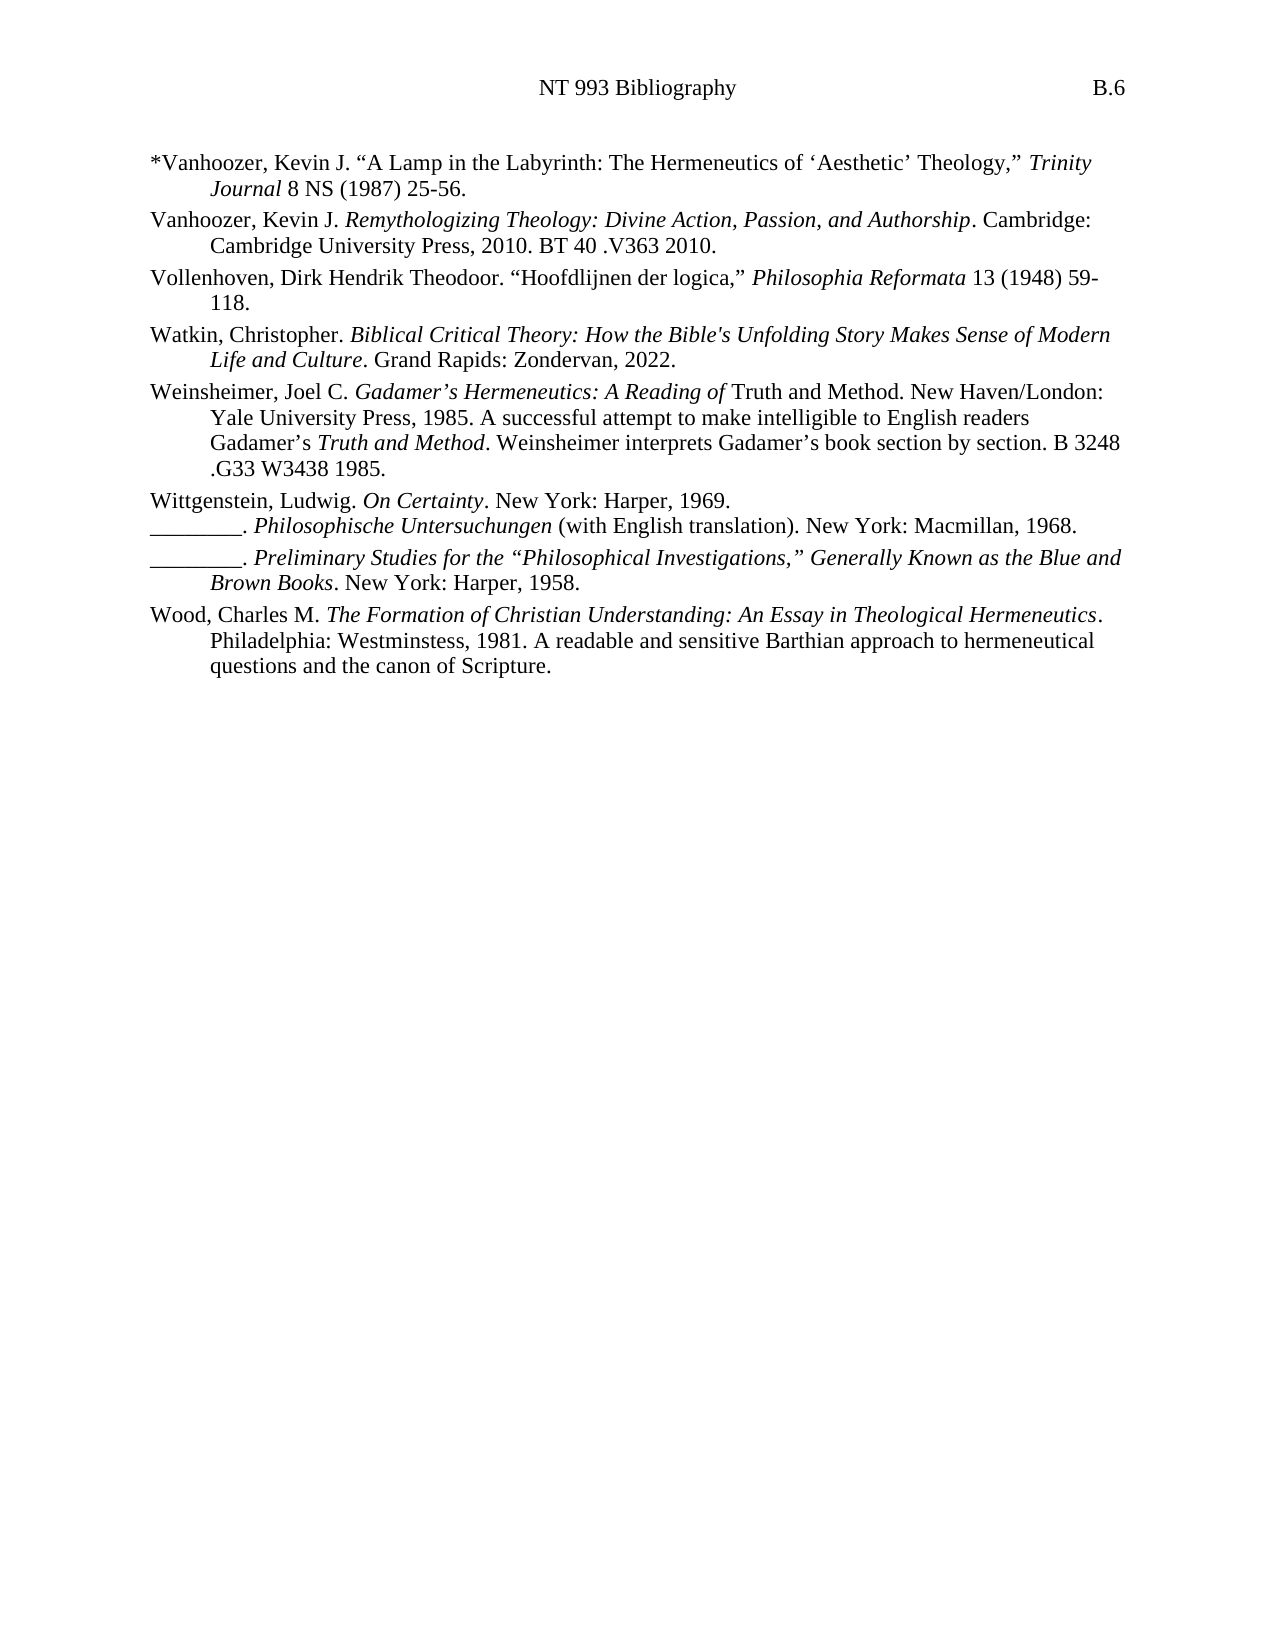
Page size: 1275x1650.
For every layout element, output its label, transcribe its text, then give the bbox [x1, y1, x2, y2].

text Wood, Charles M. The Formation of Christian Understanding: An Essay in Theological Hermeneutics. Philadelphia: Westminstess, 1981. A readable and sensitive Barthian approach to hermeneutical questions and the canon of Scripture. [150, 602, 1125, 679]
text ________. Philosophische Untersuchungen (with English translation). New York: Macmillan, 1968. [150, 513, 1125, 538]
text ________. Preliminary Studies for the “Philosophical Investigations,” Generally Known as the Blue and Brown Books. New York: Harper, 1958. [150, 545, 1125, 596]
text Watkin, Christopher. Biblical Critical Theory: How the Bible's Unfolding Story Makes Sense of Modern Life and Culture. Grand Rapids: Zondervan, 2022. [150, 322, 1125, 373]
text Vollenhoven, Dirk Hendrik Theodoor. “Hoofdlijnen der logica,” Philosophia Reformata 13 (1948) 59-118. [150, 264, 1125, 316]
text Vanhoozer, Kevin J. Remythologizing Theology: Divine Action, Passion, and Authorship. Cambridge: Cambridge University Press, 2010. BT 40 .V363 2010. [150, 207, 1125, 258]
text Weinsheimer, Joel C. Gadamer’s Hermeneutics: A Reading of Truth and Method. New Haven/London: Yale University Press, 1985. A successful attempt to make intelligible to English readers Gadamer’s Truth and Method. Weinsheimer interprets Gadamer’s book section by section. B 3248 .G33 W3438 1985. [150, 379, 1125, 481]
text Wittgenstein, Ludwig. On Certainty. New York: Harper, 1969. [150, 487, 1125, 513]
text *Vanhoozer, Kevin J. “A Lamp in the Labyrinth: The Hermeneutics of ‘Aesthetic’ Theology,” Trinity Journal 8 NS (1987) 25-56. [150, 150, 1125, 201]
